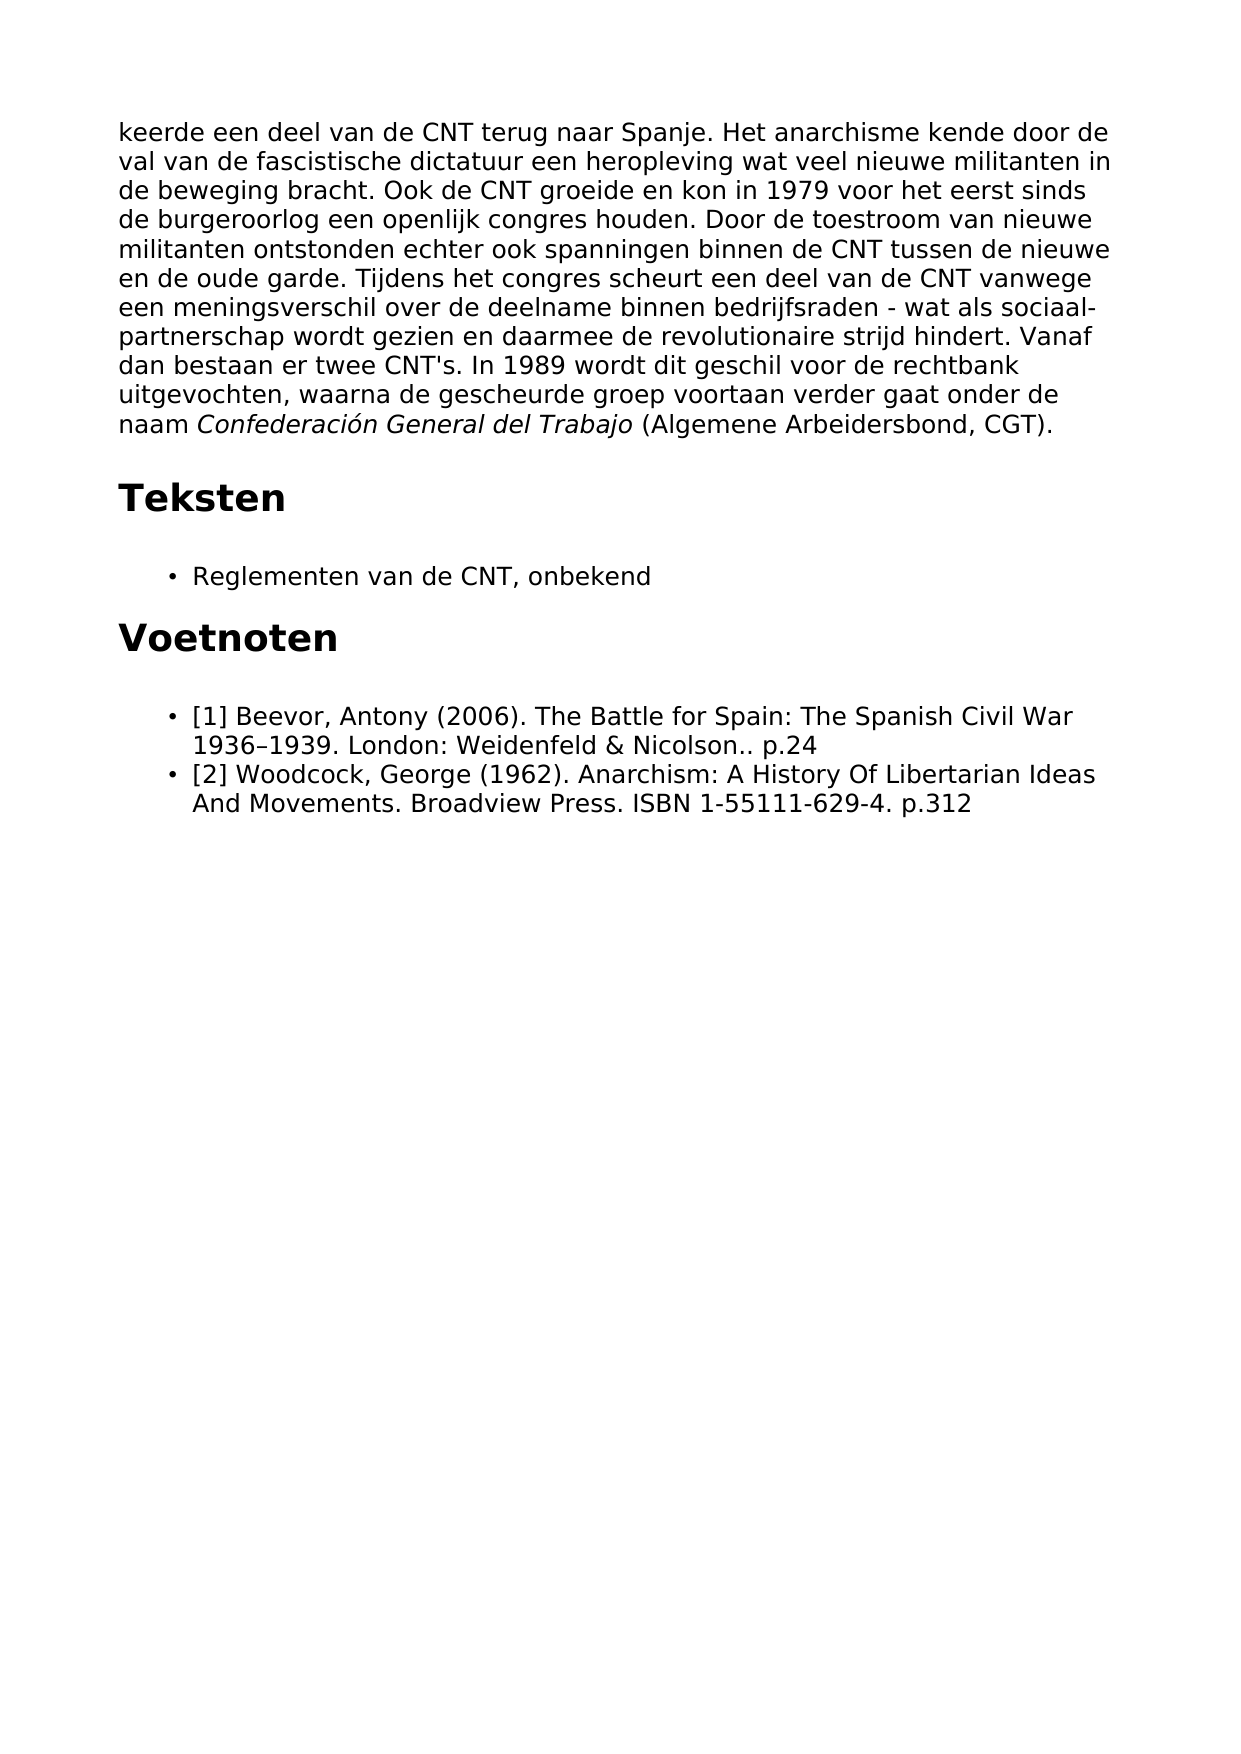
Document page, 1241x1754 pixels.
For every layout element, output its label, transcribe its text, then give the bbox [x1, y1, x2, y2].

subtitle Teksten [118, 476, 1122, 520]
list Reglementen van de CNT, onbekend [177, 562, 1122, 591]
subtitle Voetnoten [118, 616, 1122, 660]
list [2] Woodcock, George (1962). Anarchism: A History Of Libertarian Ideas And Movements. Broadview Press. ISBN 1-55111-629-4. p.312 [177, 760, 1122, 818]
text keerde een deel van de CNT terug naar Spanje. Het anarchisme kende door de val van de fascistische dictatuur een heropleving wat veel nieuwe militanten in de beweging bracht. Ook de CNT groeide en kon in 1979 voor het eerst sinds de burgeroorlog een openlijk congres houden. Door de toestroom van nieuwe militanten ontstonden echter ook spanningen binnen de CNT tussen de nieuwe en de oude garde. Tijdens het congres scheurt een deel van de CNT vanwege een meningsverschil over de deelname binnen bedrijfsraden - wat als sociaal-partnerschap wordt gezien en daarmee de revolutionaire strijd hindert. Vanaf dan bestaan er twee CNT's. In 1989 wordt dit geschil voor de rechtbank uitgevochten, waarna de gescheurde groep voortaan verder gaat onder de naam Confederación General del Trabajo (Algemene Arbeidersbond, CGT). [118, 118, 1122, 439]
list [1] Beevor, Antony (2006). The Battle for Spain: The Spanish Civil War 1936–1939. London: Weidenfeld & Nicolson.. p.24 [177, 702, 1122, 760]
